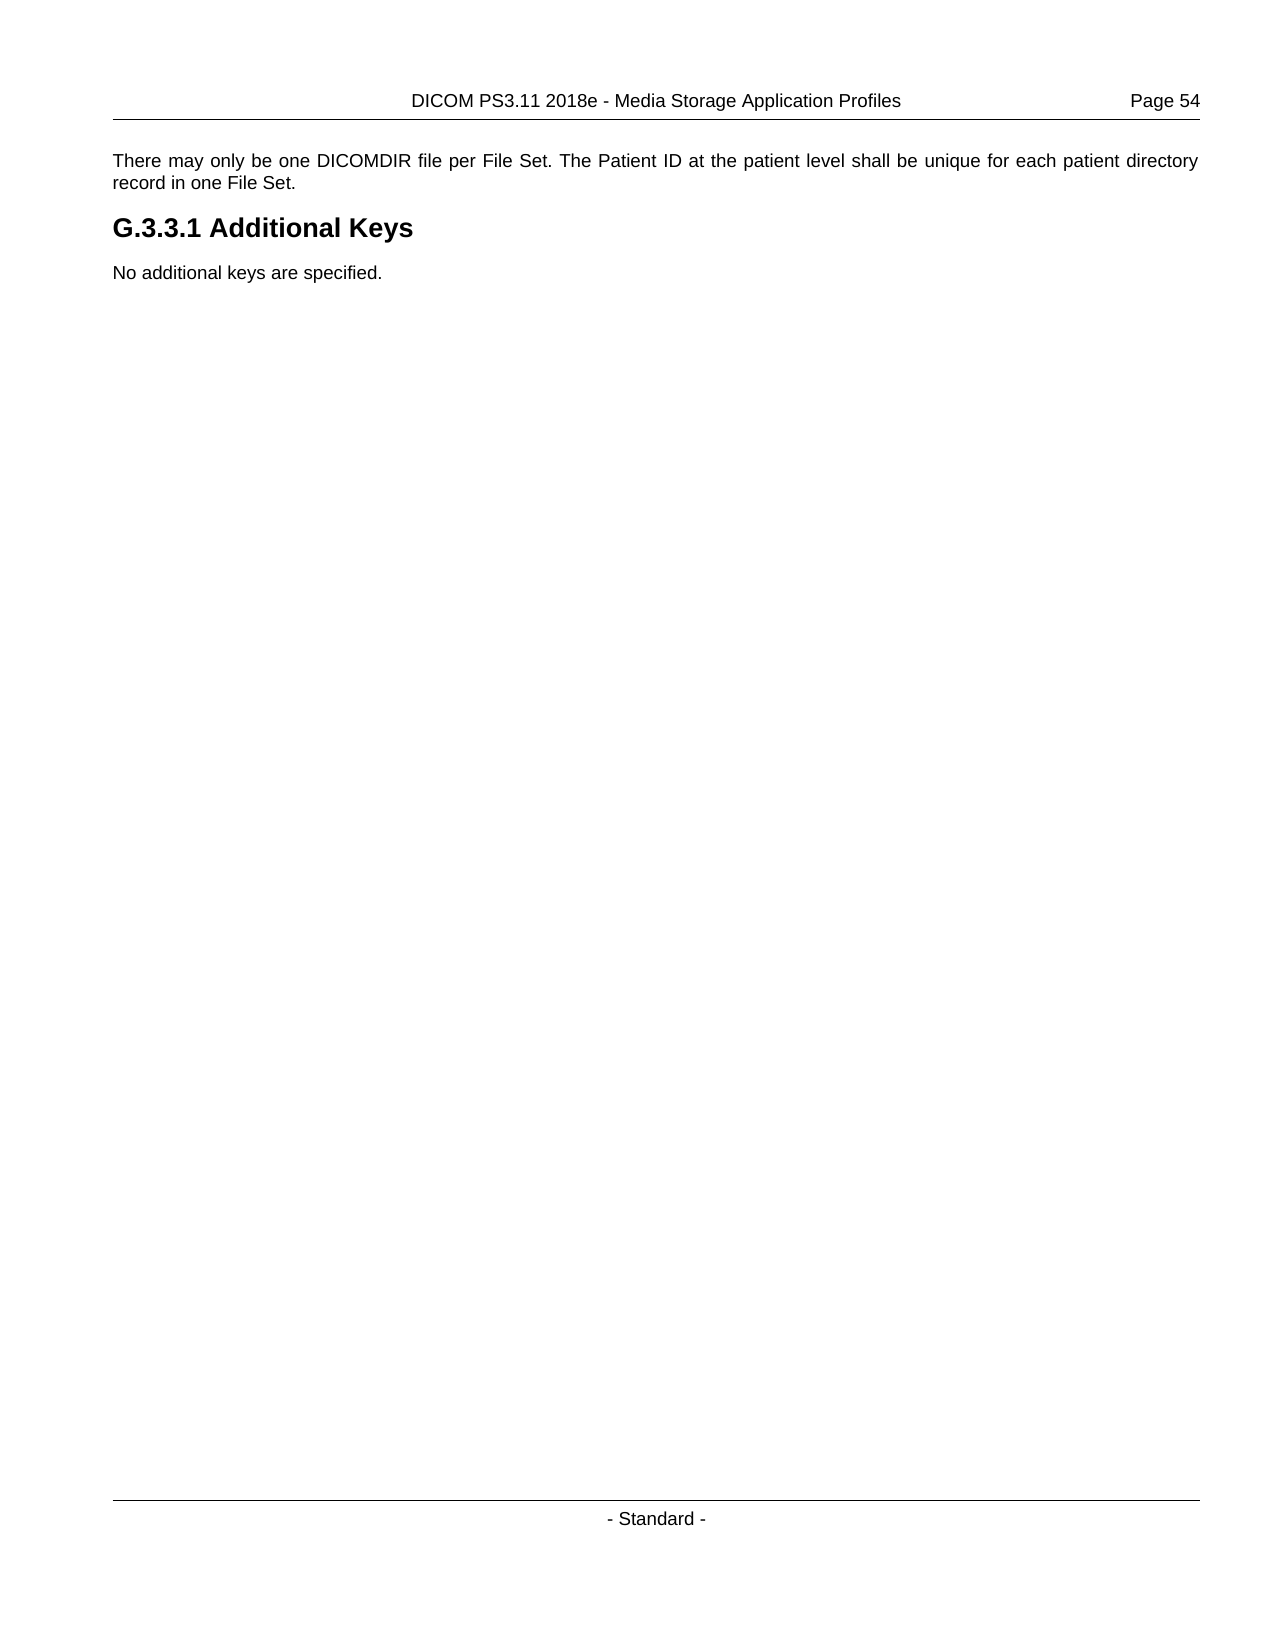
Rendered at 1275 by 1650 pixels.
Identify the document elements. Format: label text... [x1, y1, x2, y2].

text There may only be one DICOMDIR file per File Set. The Patient ID at the patient level shall be unique for each patient directory record in one File Set. [112, 150, 1200, 193]
text No additional keys are specified. [112, 262, 1200, 283]
text G.3.3.1 Additional Keys [112, 212, 1200, 243]
